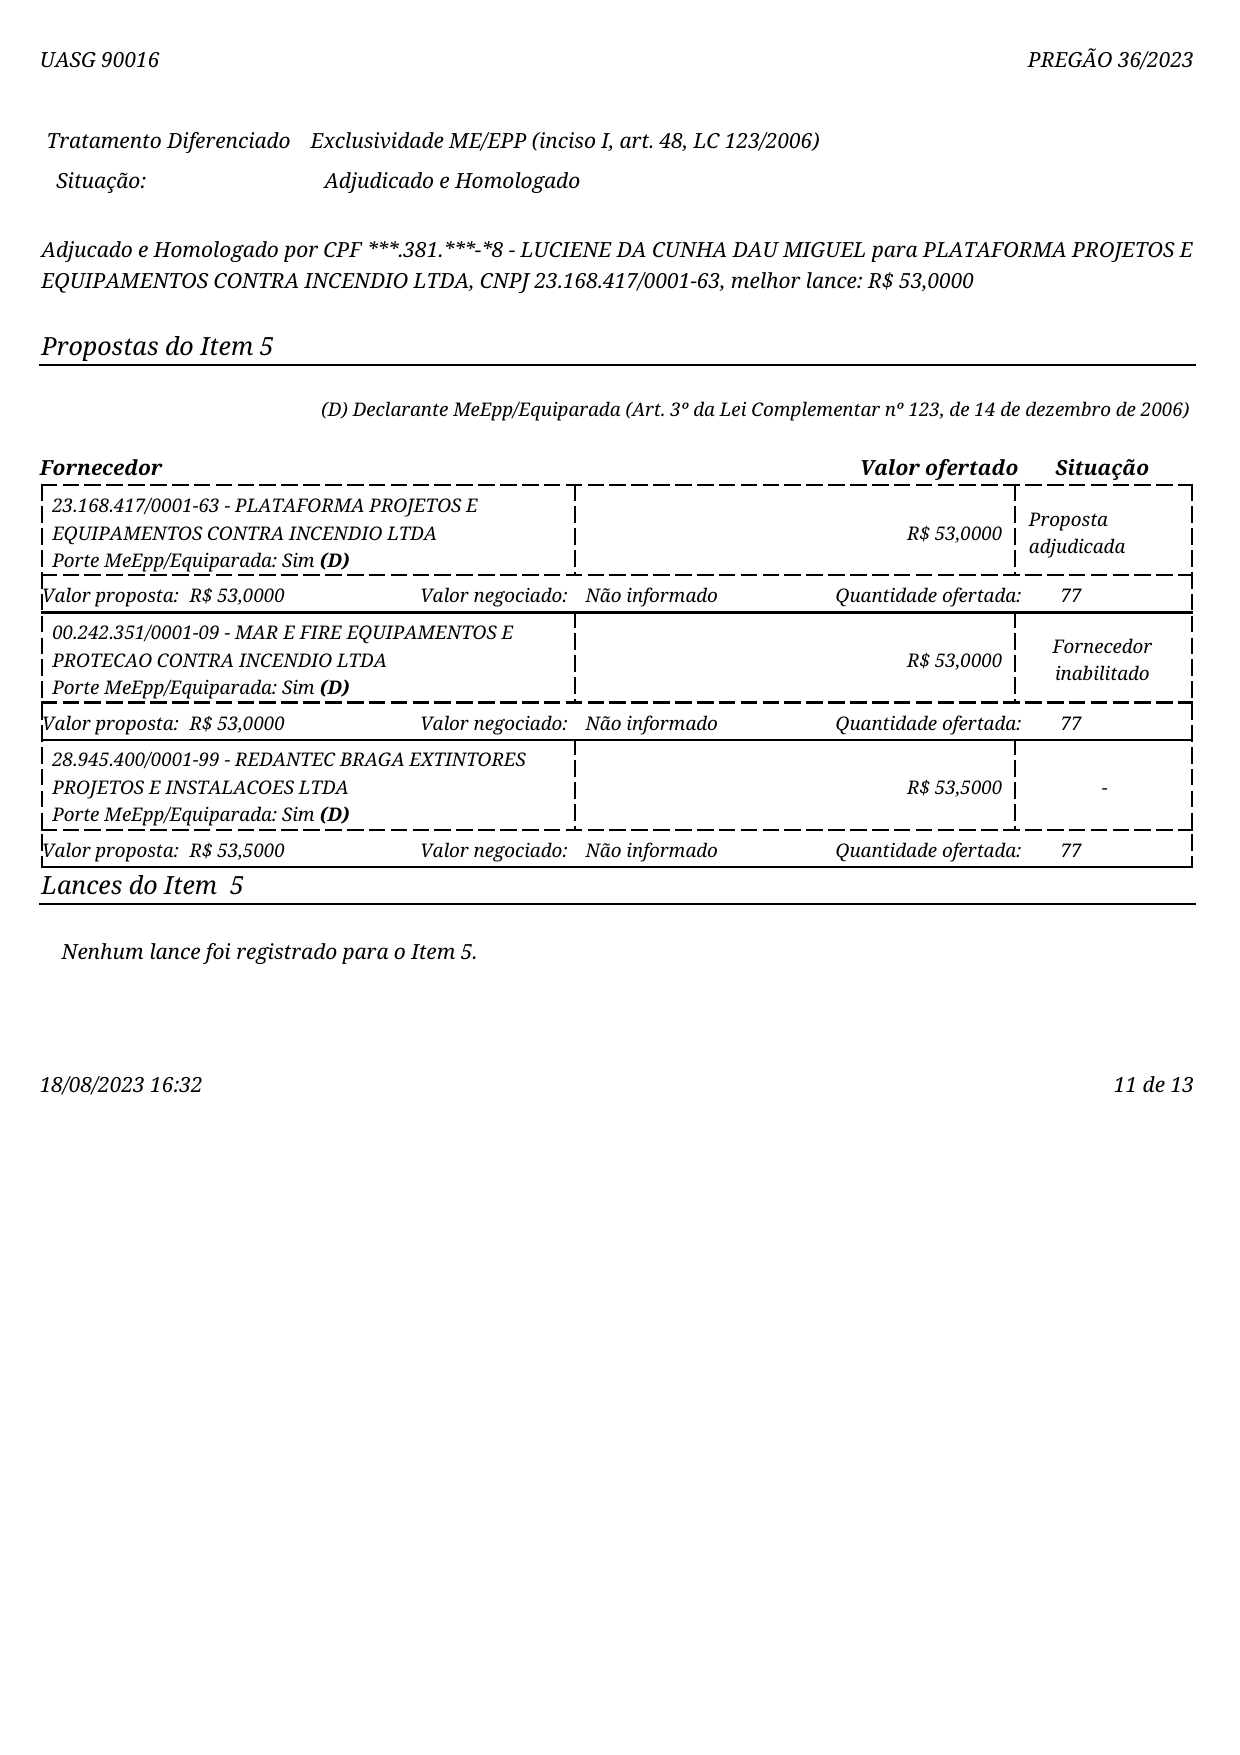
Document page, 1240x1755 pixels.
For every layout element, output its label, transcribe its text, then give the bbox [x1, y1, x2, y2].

table_cell Valor proposta: R$ 53,0000 Valor negociado: [42, 701, 575, 738]
table_cell R$ 53,5000 [835, 741, 1014, 828]
table_cell Não informado [575, 701, 835, 738]
table_cell [575, 614, 835, 701]
table_cell Valor proposta: R$ 53,5000 Valor negociado: [42, 829, 575, 866]
table_cell Valor proposta: R$ 53,0000 Valor negociado: [42, 574, 575, 611]
text Adjucado e Homologado por CPF ***.381.***-*8 - LUCIENE DA CUNHA DAU MIGUEL para PLATAFORMA PROJETOS E [41, 235, 1196, 263]
text EQUIPAMENTOS CONTRA INCENDIO LTDA, CNPJ 23.168.417/0001-63, melhor lance: R$ 53,0000 [41, 266, 1196, 295]
table_cell Não informado [575, 829, 835, 866]
text Situação: Adjudicado e Homologado [39, 166, 1196, 195]
table_cell - [1015, 741, 1192, 828]
table_header [575, 484, 835, 574]
table_header R$ 53,0000 [835, 484, 1014, 574]
table_cell [575, 741, 835, 828]
table_header 23.168.417/0001-63 - PLATAFORMA PROJETOS E EQUIPAMENTOS CONTRA INCENDIO LTDA Porte MeEpp/Equiparada: Sim (D) [42, 484, 575, 574]
text Tratamento Diferenciado Exclusividade ME/EPP (inciso I, art. 48, LC 123/2006) [39, 127, 1196, 155]
table_cell Fornecedor inabilitado [1015, 614, 1192, 701]
table_cell Quantidade ofertada: 77 [835, 829, 1192, 866]
table_cell R$ 53,0000 [835, 614, 1014, 701]
subtitle Propostas do Item 5 [41, 329, 1196, 363]
table_cell 00.242.351/0001-09 - MAR E FIRE EQUIPAMENTOS E PROTECAO CONTRA INCENDIO LTDA Porte MeEpp/Equiparada: Sim (D) [42, 614, 575, 701]
subtitle Fornecedor Valor ofertado Situação [39, 453, 1196, 482]
table_header Proposta adjudicada [1015, 484, 1192, 574]
text (D) Declarante MeEpp/Equiparada (Art. 3º da Lei Complementar nº 123, de 14 de dezembro de 2006) [41, 396, 1191, 422]
table_cell Quantidade ofertada: 77 [835, 701, 1192, 738]
table_cell 28.945.400/0001-99 - REDANTEC BRAGA EXTINTORES PROJETOS E INSTALACOES LTDA Porte MeEpp/Equiparada: Sim (D) [42, 741, 575, 828]
table_cell Não informado [575, 574, 835, 611]
text Nenhum lance foi registrado para o Item 5. [61, 937, 1196, 966]
subtitle Lances do Item 5 [41, 868, 1196, 902]
table_cell Quantidade ofertada: 77 [835, 574, 1192, 611]
